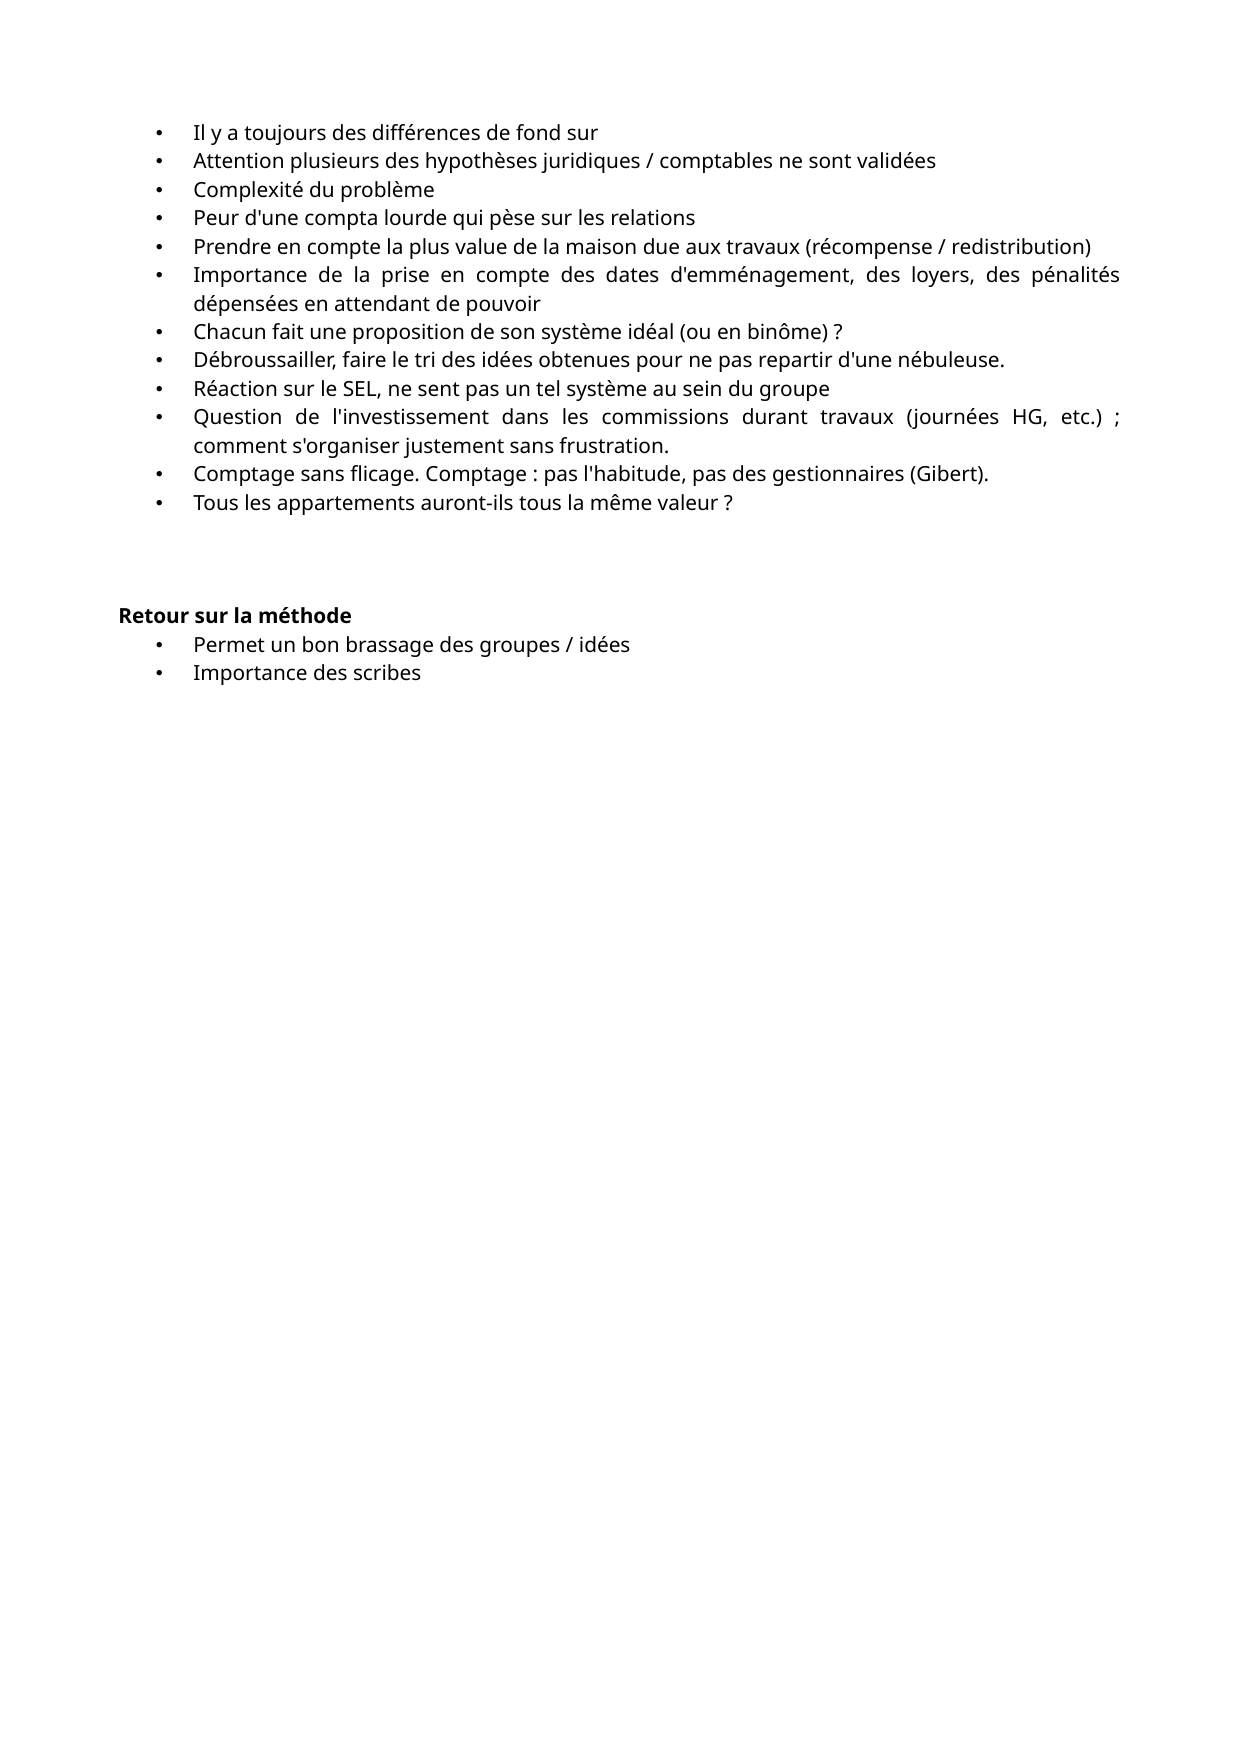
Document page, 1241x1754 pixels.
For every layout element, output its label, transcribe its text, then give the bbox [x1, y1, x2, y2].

list Importance de la prise en compte des dates d'emménagement, des loyers, des pénalités dépensées en attendant de pouvoir [156, 260, 1122, 317]
list Il y a toujours des différences de fond sur [156, 118, 1122, 147]
list Importance des scribes [156, 658, 1122, 687]
text Retour sur la méthode [118, 602, 1122, 630]
list Complexité du problème [156, 175, 1122, 203]
list Prendre en compte la plus value de la maison due aux travaux (récompense / redistribution) [156, 232, 1122, 260]
list Réaction sur le SEL, ne sent pas un tel système au sein du groupe [156, 374, 1122, 402]
list Permet un bon brassage des groupes / idées [156, 630, 1122, 658]
list Attention plusieurs des hypothèses juridiques / comptables ne sont validées [156, 147, 1122, 175]
list Débroussailler, faire le tri des idées obtenues pour ne pas repartir d'une nébuleuse. [156, 346, 1122, 374]
list Tous les appartements auront-ils tous la même valeur ? [156, 488, 1122, 516]
list Question de l'investissement dans les commissions durant travaux (journées HG, etc.) ; comment s'organiser justement sans frustration. [156, 402, 1122, 459]
list Chacun fait une proposition de son système idéal (ou en binôme) ? [156, 317, 1122, 346]
list Peur d'une compta lourde qui pèse sur les relations [156, 203, 1122, 232]
list Comptage sans flicage. Comptage : pas l'habitude, pas des gestionnaires (Gibert). [156, 459, 1122, 488]
